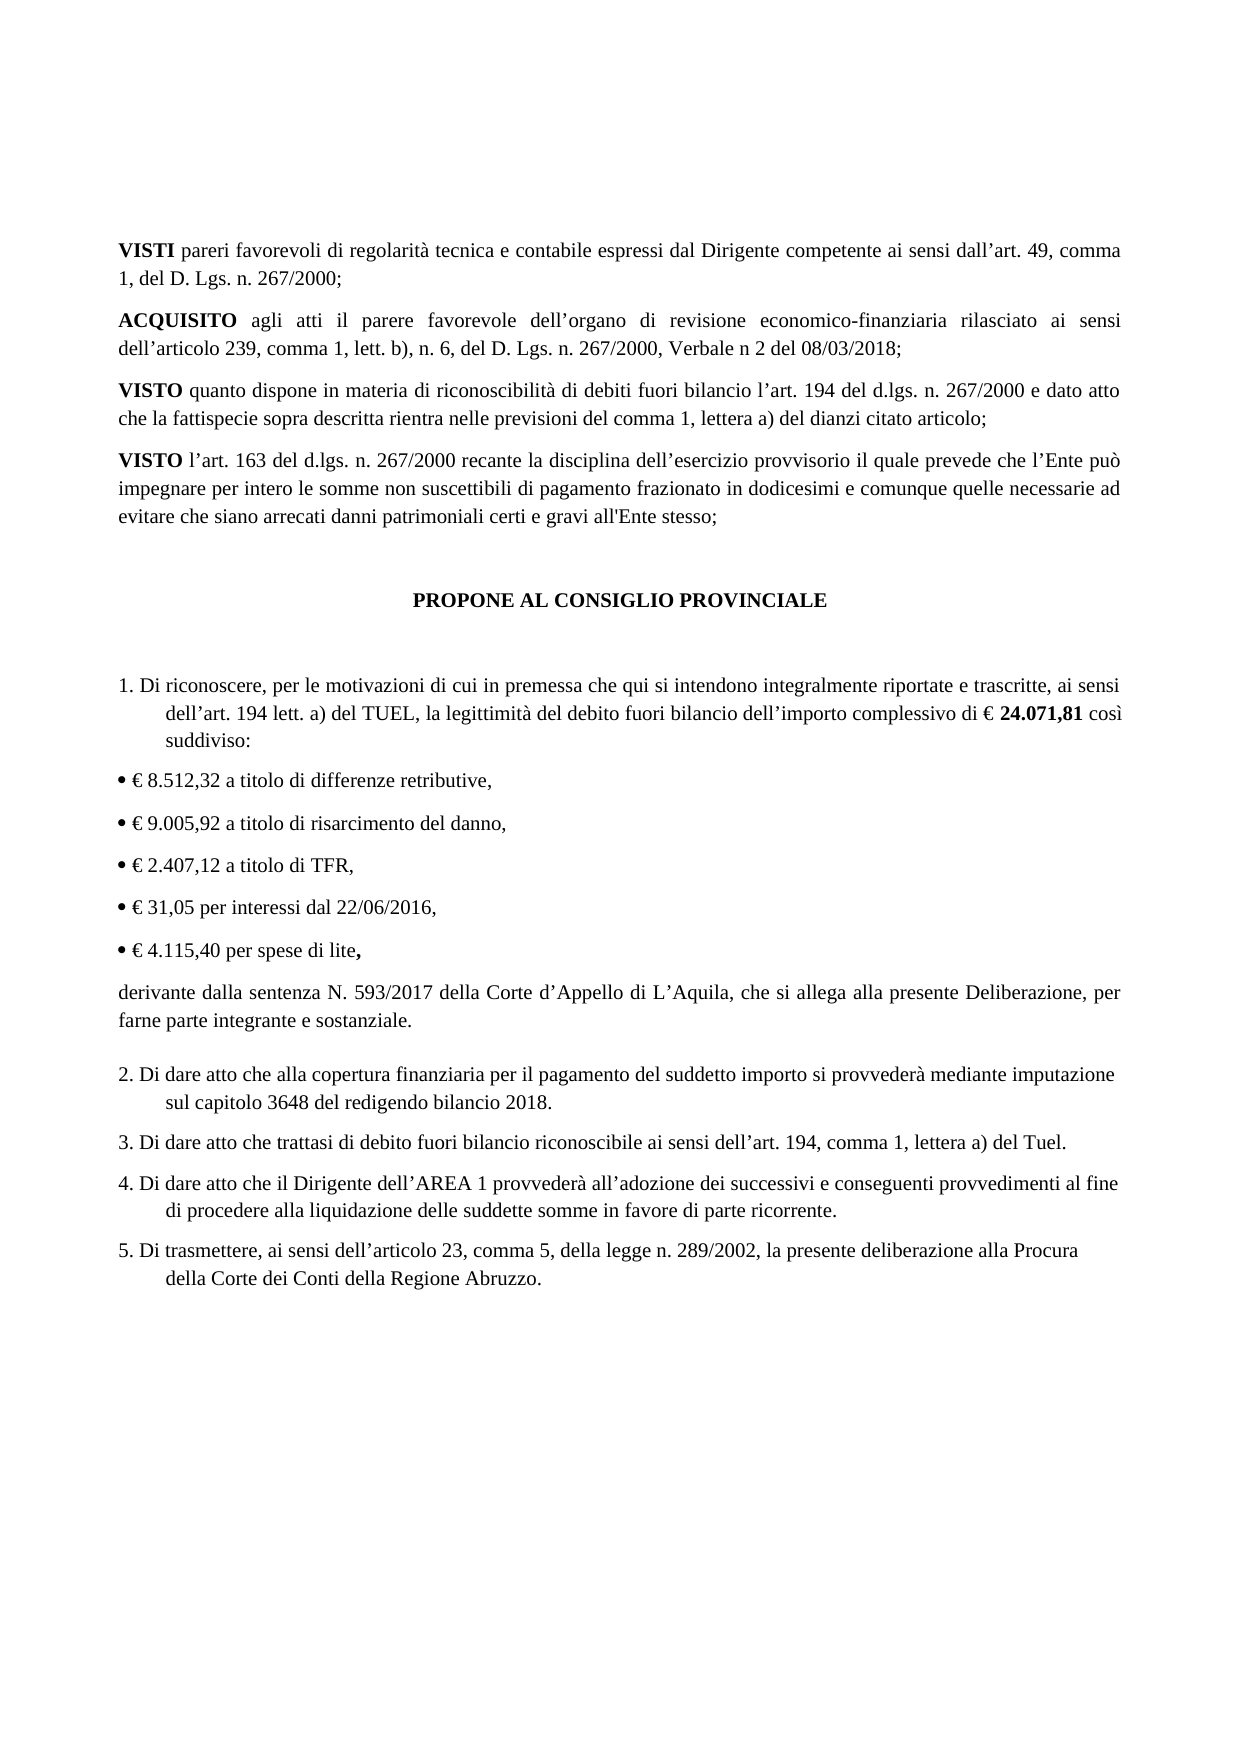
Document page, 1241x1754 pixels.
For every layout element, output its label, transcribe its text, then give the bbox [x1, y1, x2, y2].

text VISTO quanto dispone in materia di riconoscibilità di debiti fuori bilancio l’art. 194 del d.lgs. n. 267/2000 e dato atto che la fattispecie sopra descritta rientra nelle previsioni del comma 1, lettera a) del dianzi citato articolo; [118, 379, 1122, 430]
text · € 9.005,92 a titolo di risarcimento del danno, [118, 812, 1122, 835]
text · € 31,05 per interessi dal 22/06/2016, [118, 896, 1122, 919]
text 3. Di dare atto che trattasi di debito fuori bilancio riconoscibile ai sensi dell’art. 194, comma 1, lettera a) del Tuel. [118, 1131, 1122, 1154]
text ACQUISITO agli atti il parere favorevole dell’organo di revisione economico-finanziaria rilasciato ai sensi dell’articolo 239, comma 1, lett. b), n. 6, del D. Lgs. n. 267/2000, Verbale n 2 del 08/03/2018; [118, 309, 1122, 360]
text 1. Di riconoscere, per le motivazioni di cui in premessa che qui si intendono integralmente riportate e trascritte, ai sensi dell’art. 194 lett. a) del TUEL, la legittimità del debito fuori bilancio dell’importo complessivo di € 24.071,81 così suddiviso: [118, 674, 1122, 752]
text 2. Di dare atto che alla copertura finanziaria per il pagamento del suddetto importo si provvederà mediante imputazione sul capitolo 3648 del redigendo bilancio 2018. [118, 1063, 1122, 1114]
text · € 2.407,12 a titolo di TFR, [118, 854, 1122, 877]
text 5. Di trasmettere, ai sensi dell’articolo 23, comma 5, della legge n. 289/2002, la presente deliberazione alla Procura della Corte dei Conti della Regione Abruzzo. [118, 1239, 1122, 1290]
text PROPONE AL CONSIGLIO PROVINCIALE [118, 589, 1122, 612]
text 4. Di dare atto che il Dirigente dell’AREA 1 provvederà all’adozione dei successivi e conseguenti provvedimenti al fine di procedere alla liquidazione delle suddette somme in favore di parte ricorrente. [118, 1171, 1122, 1222]
text derivante dalla sentenza N. 593/2017 della Corte d’Appello di L’Aquila, che si allega alla presente Deliberazione, per farne parte integrante e sostanziale. [118, 981, 1122, 1032]
text · € 8.512,32 a titolo di differenze retributive, [118, 769, 1122, 792]
text VISTI pareri favorevoli di regolarità tecnica e contabile espressi dal Dirigente competente ai sensi dall’art. 49, comma 1, del D. Lgs. n. 267/2000; [118, 239, 1122, 290]
text VISTO l’art. 163 del d.lgs. n. 267/2000 recante la disciplina dell’esercizio provvisorio il quale prevede che l’Ente può impegnare per intero le somme non suscettibili di pagamento frazionato in dodicesimi e comunque quelle necessarie ad evitare che siano arrecati danni patrimoniali certi e gravi all'Ente stesso; [118, 449, 1122, 528]
text · € 4.115,40 per spese di lite, [118, 938, 1122, 962]
